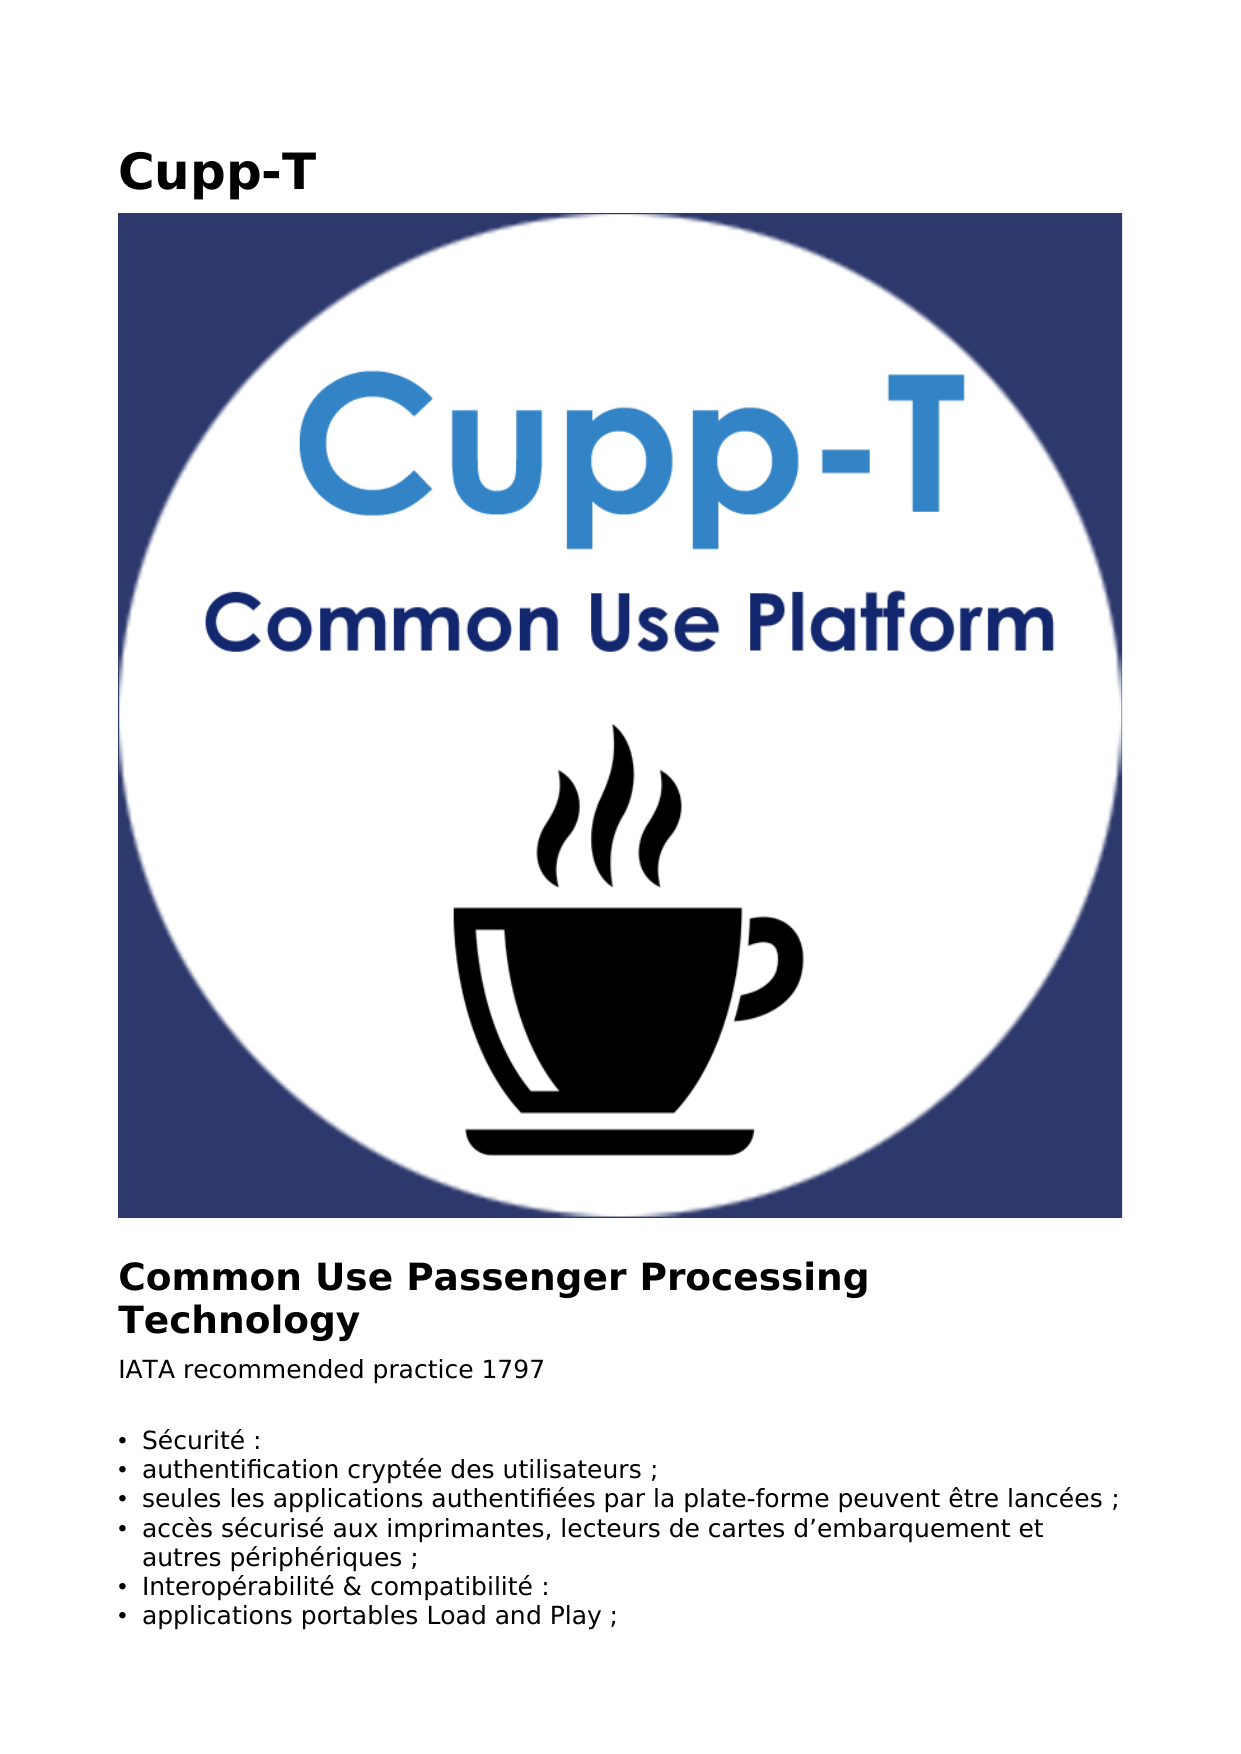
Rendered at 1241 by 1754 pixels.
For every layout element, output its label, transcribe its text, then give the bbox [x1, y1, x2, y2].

text IATA recommended practice 1797 [118, 1355, 1122, 1384]
list applications portables Load and Play ; [118, 1601, 1122, 1630]
subtitle Common Use Passenger Processing Technology [118, 1255, 1122, 1343]
list authentification cryptée des utilisateurs ; [118, 1455, 1122, 1484]
list Sécurité : [118, 1426, 1122, 1455]
list Interopérabilité & compatibilité : [118, 1572, 1122, 1601]
subtitle Cupp-T [118, 143, 1122, 201]
list accès sécurisé aux imprimantes, lecteurs de cartes d’embarquement et autres périphériques ; [118, 1514, 1122, 1572]
picture [118, 213, 1123, 1218]
list seules les applications authentifiées par la plate-forme peuvent être lancées ; [118, 1484, 1122, 1514]
